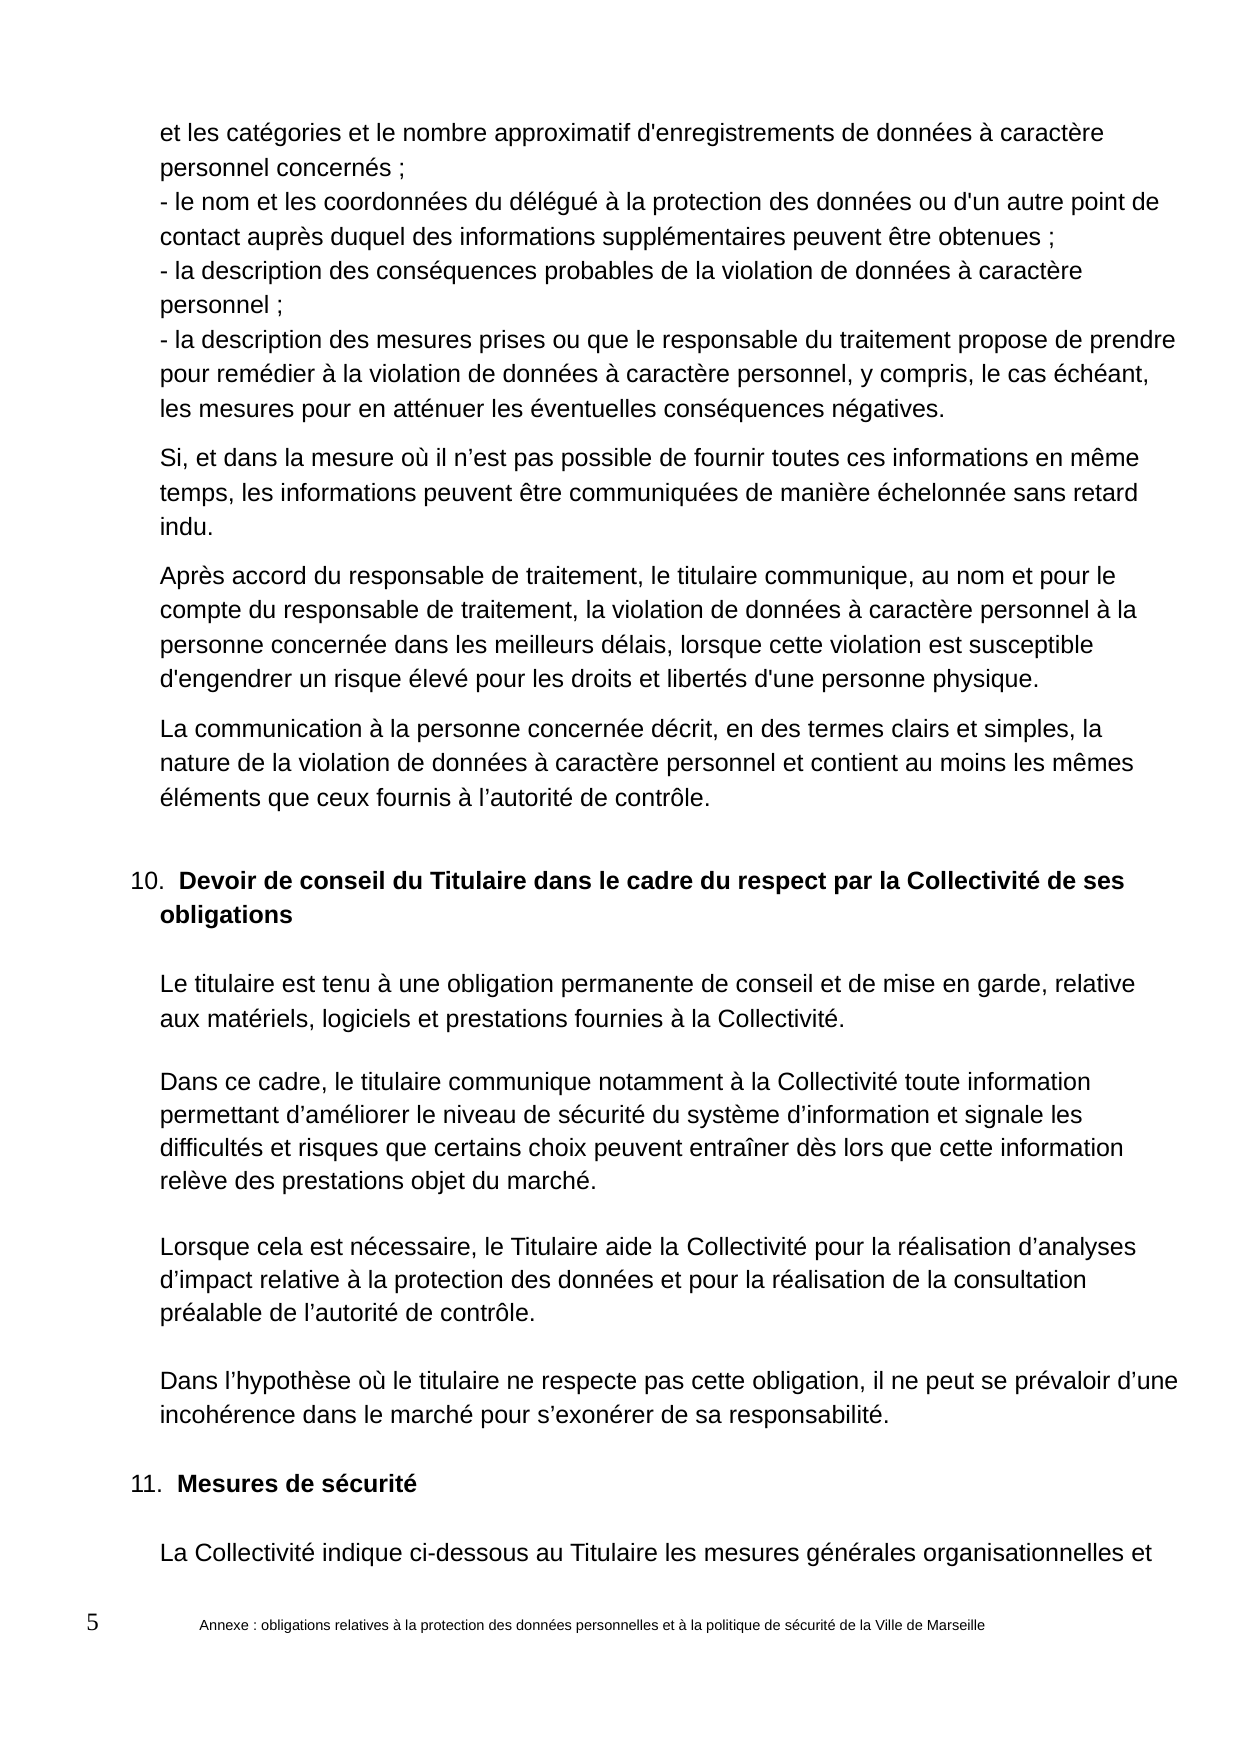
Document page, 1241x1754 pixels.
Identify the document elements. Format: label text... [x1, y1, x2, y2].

list Devoir de conseil du Titulaire dans le cadre du respect par la Collectivité de ses obligations Le titulaire est tenu à une obligation permanente de conseil et de mise en garde, relative aux matériels, logiciels et prestations fournies à la Collectivité. [130, 866, 1181, 1033]
list Si, et dans la mesure où il n’est pas possible de fournir toutes ces informations en même temps, les informations peuvent être communiquées de manière échelonnée sans retard indu. [130, 443, 1181, 541]
list et les catégories et le nombre approximatif d'enregistrements de données à caractère personnel concernés ; - le nom et les coordonnées du délégué à la protection des données ou d'un autre point de contact auprès duquel des informations supplémentaires peuvent être obtenues ; - la description des conséquences probables de la violation de données à caractère personnel ; - la description des mesures prises ou que le responsable du traitement propose de prendre pour remédier à la violation de données à caractère personnel, y compris, le cas échéant, les mesures pour en atténuer les éventuelles conséquences négatives. [130, 118, 1181, 423]
list La communication à la personne concernée décrit, en des termes clairs et simples, la nature de la violation de données à caractère personnel et contient au moins les mêmes éléments que ceux fournis à l’autorité de contrôle. [130, 713, 1181, 846]
list Mesures de sécurité La Collectivité indique ci-dessous au Titulaire les mesures générales organisationnelles et [130, 1469, 1181, 1567]
list Dans l’hypothèse où le titulaire ne respecte pas cette obligation, il ne peut se prévaloir d’une incohérence dans le marché pour s’exonérer de sa responsabilité. [130, 1331, 1181, 1429]
list Dans ce cadre, le titulaire communique notamment à la Collectivité toute information permettant d’améliorer le niveau de sécurité du système d’information et signale les difficultés et risques que certains choix peuvent entraîner dès lors que cette information relève des prestations objet du marché. [130, 1067, 1181, 1195]
list Après accord du responsable de traitement, le titulaire communique, au nom et pour le compte du responsable de traitement, la violation de données à caractère personnel à la personne concernée dans les meilleurs délais, lorsque cette violation est susceptible d'engendrer un risque élevé pour les droits et libertés d'une personne physique. [130, 561, 1181, 693]
list Lorsque cela est nécessaire, le Titulaire aide la Collectivité pour la réalisation d’analyses d’impact relative à la protection des données et pour la réalisation de la consultation préalable de l’autorité de contrôle. [130, 1232, 1181, 1327]
